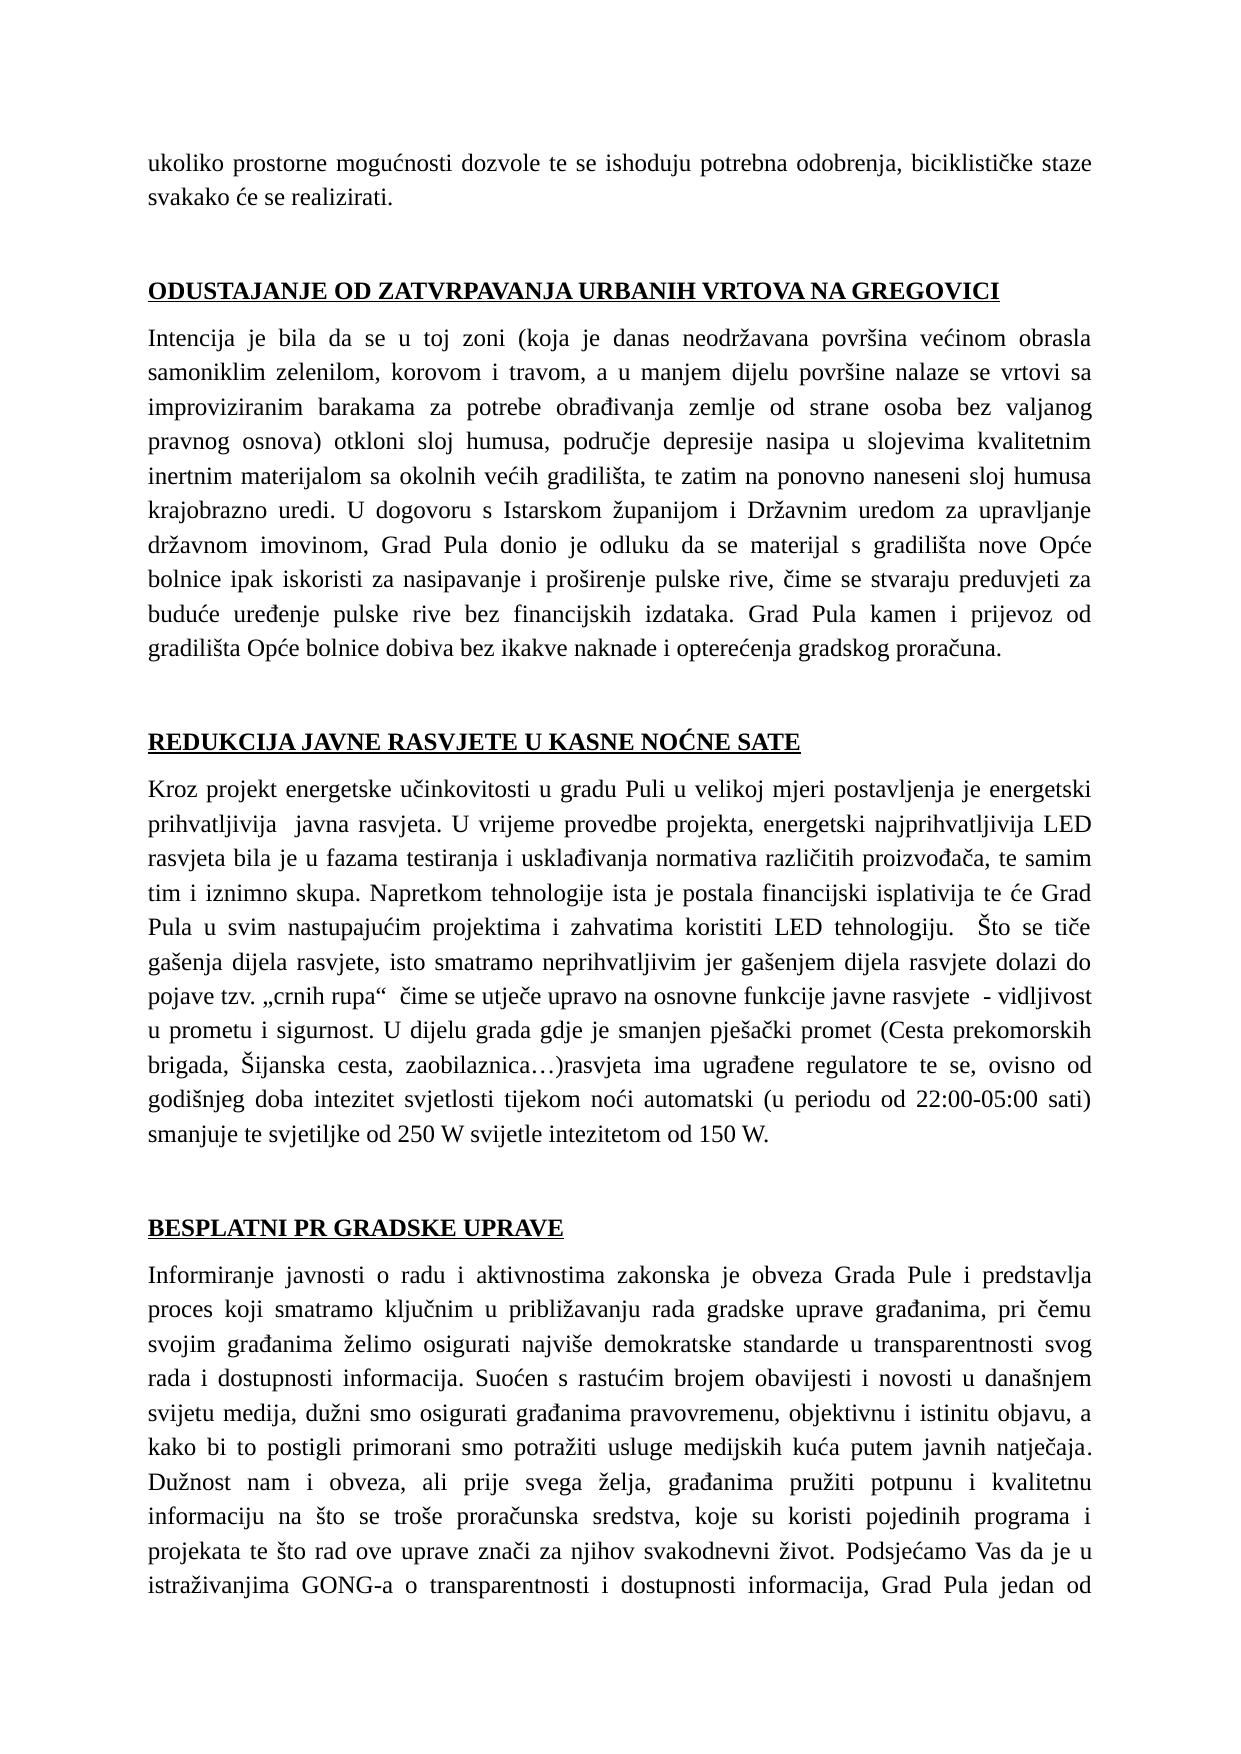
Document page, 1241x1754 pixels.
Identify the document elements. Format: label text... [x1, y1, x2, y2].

text Informiranje javnosti o radu i aktivnostima zakonska je obveza Grada Pule i predstavlja proces koji smatramo ključnim u približavanju rada gradske uprave građanima, pri čemu svojim građanima želimo osigurati najviše demokratske standarde u transparentnosti svog rada i dostupnosti informacija. Suoćen s rastućim brojem obavijesti i novosti u današnjem svijetu medija, dužni smo osigurati građanima pravovremenu, objektivnu i istinitu objavu, a kako bi to postigli primorani smo potražiti usluge medijskih kuća putem javnih natječaja. Dužnost nam i obveza, ali prije svega želja, građanima pružiti potpunu i kvalitetnu informaciju na što se troše proračunska sredstva, koje su koristi pojedinih programa i projekata te što rad ove uprave znači za njihov svakodnevni život. Podsjećamo Vas da je u istraživanjima GONG-a o transparentnosti i dostupnosti informacija, Grad Pula jedan od [148, 1260, 1093, 1599]
text ODUSTAJANJE OD ZATVRPAVANJA URBANIH VRTOVA NA GREGOVICI [148, 276, 1093, 305]
text Kroz projekt energetske učinkovitosti u gradu Puli u velikoj mjeri postavljenja je energetski prihvatljivija javna rasvjeta. U vrijeme provedbe projekta, energetski najprihvatljivija LED rasvjeta bila je u fazama testiranja i usklađivanja normativa različitih proizvođača, te samim tim i iznimno skupa. Napretkom tehnologije ista je postala financijski isplativija te će Grad Pula u svim nastupajućim projektima i zahvatima koristiti LED tehnologiju. Što se tiče gašenja dijela rasvjete, isto smatramo neprihvatljivim jer gašenjem dijela rasvjete dolazi do pojave tzv. „crnih rupa“ čime se utječe upravo na osnovne funkcije javne rasvjete - vidljivost u prometu i sigurnost. U dijelu grada gdje je smanjen pješački promet (Cesta prekomorskih brigada, Šijanska cesta, zaobilaznica…)rasvjeta ima ugrađene regulatore te se, ovisno od godišnjeg doba intezitet svjetlosti tijekom noći automatski (u periodu od 22:00-05:00 sati) smanjuje te svjetiljke od 250 W svijetle intezitetom od 150 W. [148, 774, 1093, 1148]
text REDUKCIJA JAVNE RASVJETE U KASNE NOĆNE SATE [148, 727, 1093, 756]
text ukoliko prostorne mogućnosti dozvole te se ishoduju potrebna odobrenja, biciklističke staze svakako će se realizirati. [148, 148, 1093, 211]
text Intencija je bila da se u toj zoni (koja je danas neodržavana površina većinom obrasla samoniklim zelenilom, korovom i travom, a u manjem dijelu površine nalaze se vrtovi sa improviziranim barakama za potrebe obrađivanja zemlje od strane osoba bez valjanog pravnog osnova) otkloni sloj humusa, područje depresije nasipa u slojevima kvalitetnim inertnim materijalom sa okolnih većih gradilišta, te zatim na ponovno naneseni sloj humusa krajobrazno uredi. U dogovoru s Istarskom županijom i Državnim uredom za upravljanje državnom imovinom, Grad Pula donio je odluku da se materijal s gradilišta nove Opće bolnice ipak iskoristi za nasipavanje i proširenje pulske rive, čime se stvaraju preduvjeti za buduće uređenje pulske rive bez financijskih izdataka. Grad Pula kamen i prijevoz od gradilišta Opće bolnice dobiva bez ikakve naknade i opterećenja gradskog proračuna. [148, 323, 1093, 662]
text BESPLATNI PR GRADSKE UPRAVE [148, 1213, 1093, 1242]
